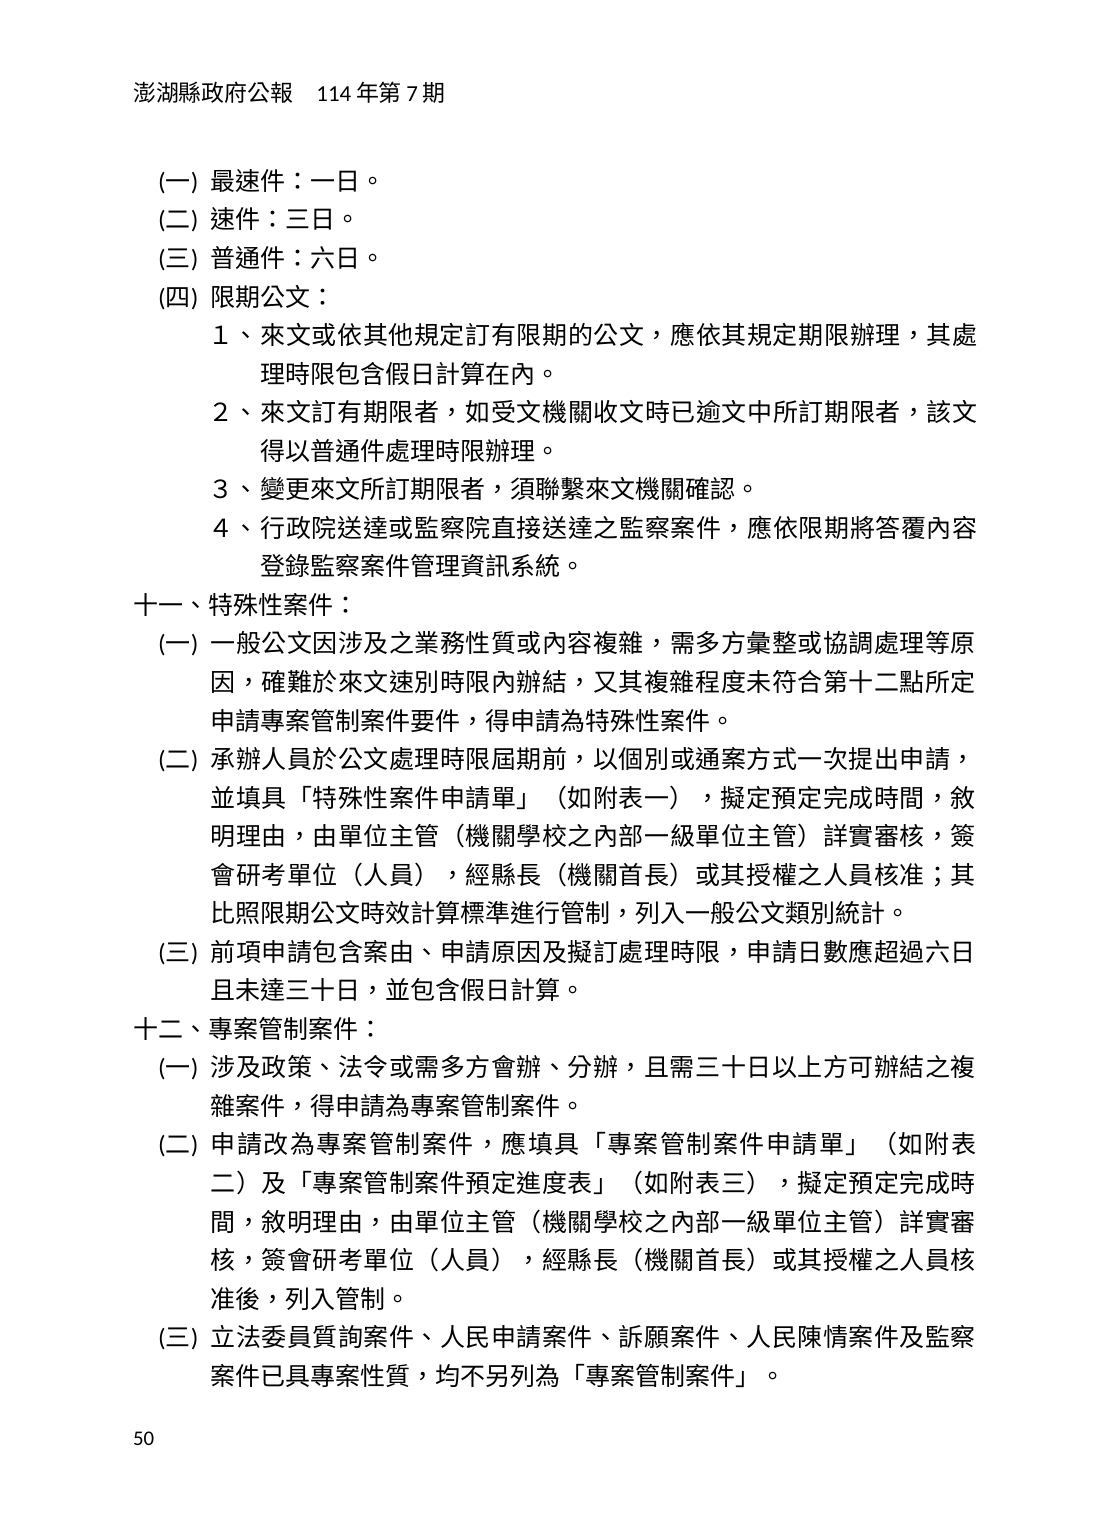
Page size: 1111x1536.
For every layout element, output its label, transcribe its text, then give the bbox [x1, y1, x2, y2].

text ２、 來文訂有期限者，如受文機關收文時已逾文中所訂期限者，該文得以普通件處理時限辦理。 [208, 391, 977, 468]
text (二) 速件：三日。 [158, 198, 977, 237]
text (一) 涉及政策、法令或需多方會辦、分辦，且需三十日以上方可辦結之複雜案件，得申請為專案管制案件。 [158, 1046, 977, 1123]
text (四) 限期公文： [158, 275, 977, 314]
text (二) 承辦人員於公文處理時限屆期前，以個別或通案方式一次提出申請，並填具「特殊性案件申請單」（如附表一），擬定預定完成時間，敘明理由，由單位主管（機關學校之內部一級單位主管）詳實審核，簽會研考單位（人員），經縣長（機關首長）或其授權之人員核准；其比照限期公文時效計算標準進行管制，列入一般公文類別統計。 [158, 738, 977, 930]
text ３、 變更來文所訂期限者，須聯繫來文機關確認。 [208, 468, 977, 506]
text (一) 一般公文因涉及之業務性質或內容複雜，需多方彙整或協調處理等原因，確難於來文速別時限內辦結，又其複雜程度未符合第十二點所定申請專案管制案件要件，得申請為特殊性案件。 [158, 622, 977, 738]
text 十二、專案管制案件： [133, 1007, 977, 1046]
text (三) 前項申請包含案由、申請原因及擬訂處理時限，申請日數應超過六日且未達三十日，並包含假日計算。 [158, 930, 977, 1007]
text (一) 最速件：一日。 [158, 159, 977, 198]
text (二) 申請改為專案管制案件，應填具「專案管制案件申請單」（如附表二）及「專案管制案件預定進度表」（如附表三），擬定預定完成時間，敘明理由，由單位主管（機關學校之內部一級單位主管）詳實審核，簽會研考單位（人員），經縣長（機關首長）或其授權之人員核准後，列入管制。 [158, 1123, 977, 1316]
text 十一、特殊性案件： [133, 583, 977, 622]
text ４、 行政院送達或監察院直接送達之監察案件，應依限期將答覆內容登錄監察案件管理資訊系統。 [208, 506, 977, 583]
text (三) 立法委員質詢案件、人民申請案件、訴願案件、人民陳情案件及監察案件已具專案性質，均不另列為「專案管制案件」。 [158, 1316, 977, 1393]
text (三) 普通件：六日。 [158, 237, 977, 275]
text １、 來文或依其他規定訂有限期的公文，應依其規定期限辦理，其處理時限包含假日計算在內。 [208, 314, 977, 391]
